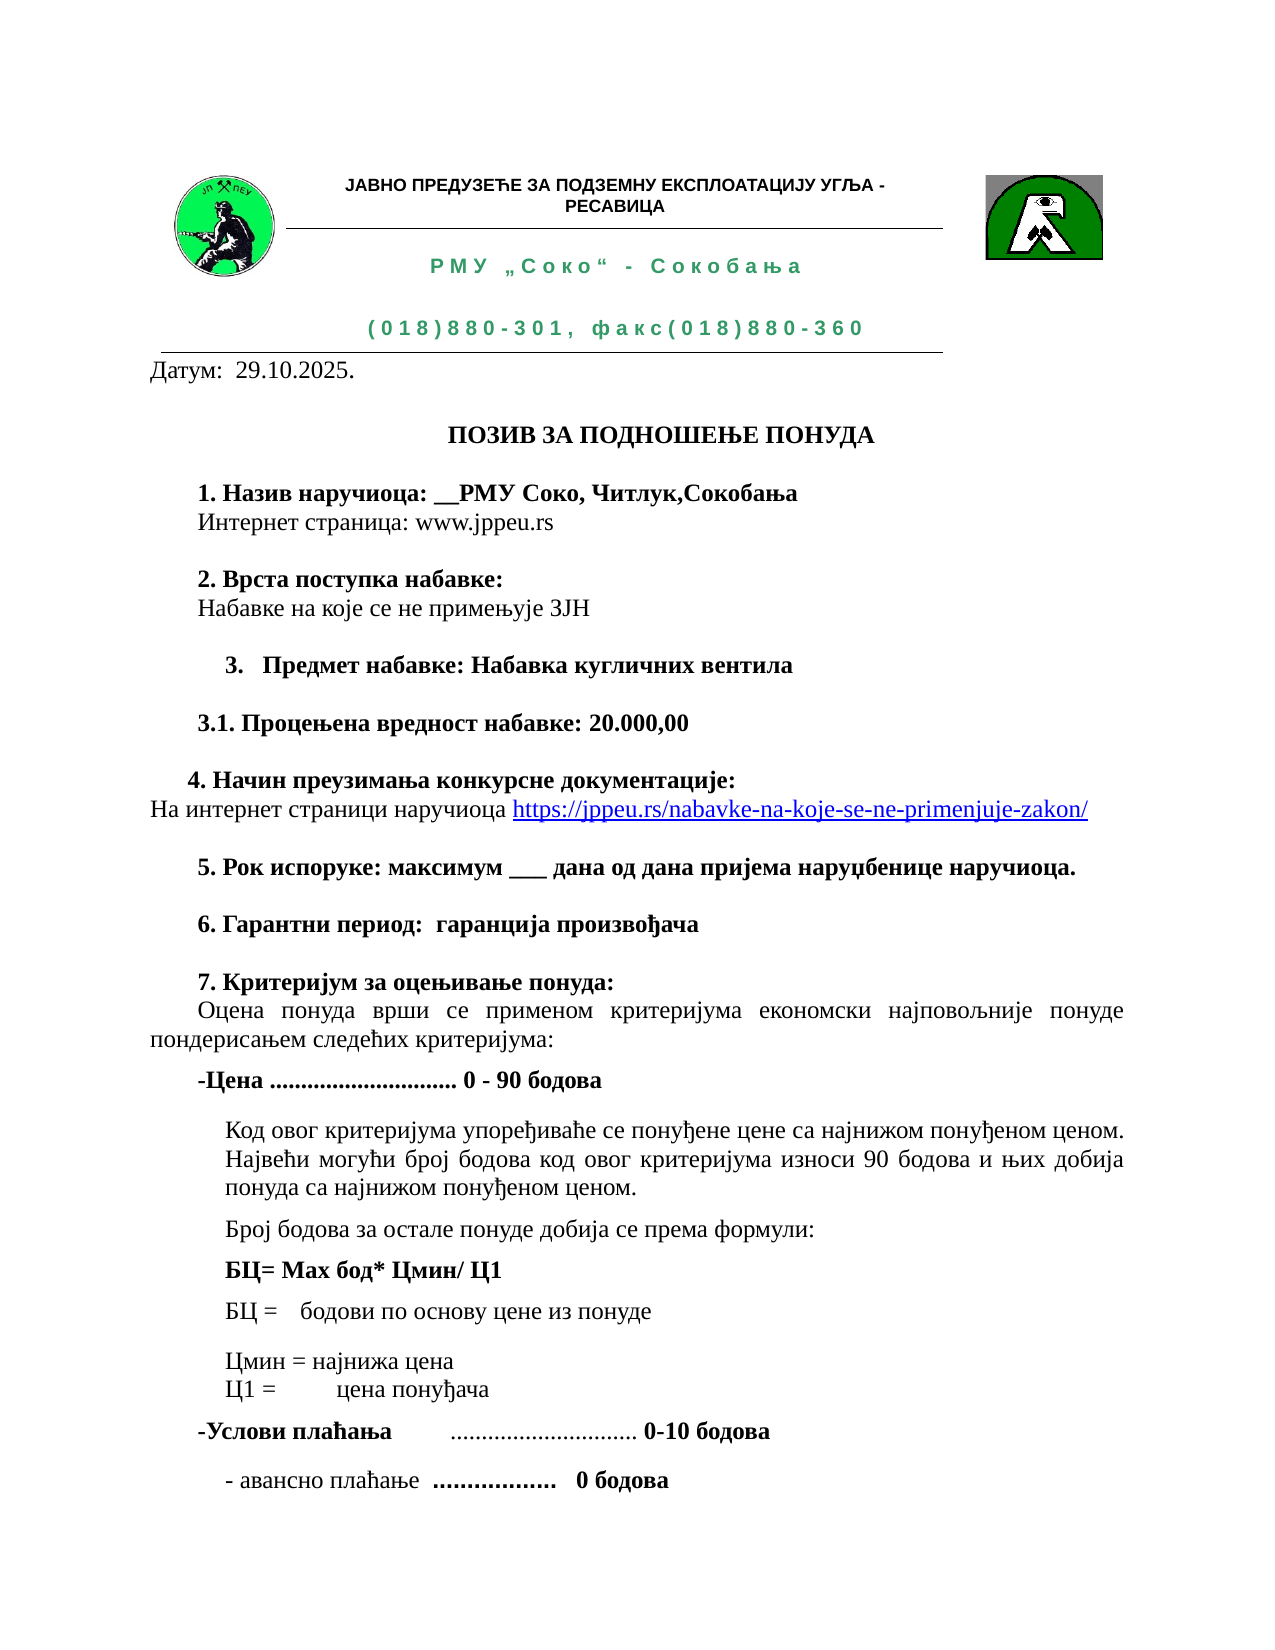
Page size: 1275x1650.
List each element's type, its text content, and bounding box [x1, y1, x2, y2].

text -Цена .............................. 0 - 90 бодова [150, 1065, 1125, 1094]
text Набавке на које се не примењује ЗЈН [150, 593, 1125, 622]
text Датум: 29.10.2025. [150, 353, 1125, 384]
picture [173, 175, 275, 277]
text Интернет страница: www.jppeu.rs [150, 507, 1125, 535]
text 7. Критеријум за оцењивање понуда: [150, 967, 1125, 995]
picture [985, 175, 1103, 260]
text Код овог критеријума упоређиваће се понуђене цене са најнижом понуђеном ценом. Највећи могући број бодова код овог критеријума износи 90 бодова и њих добија понуда са најнижом понуђеном ценом. [225, 1115, 1125, 1201]
text Ц1 = цена понуђача [225, 1374, 1125, 1403]
text 1. Назив наручиоца: __РМУ Соко, Читлук,Сокобања [150, 478, 1125, 507]
text Цмин = најнижа цена [225, 1346, 1125, 1374]
text БЦ = бодови по основу цене из понуде [225, 1296, 1125, 1325]
text 3.1. Процењена вредност набавке: 20.000,00 [150, 708, 1125, 737]
list Предмет набавке: Набавка кугличних вентила [225, 650, 1125, 679]
text БЦ= Маx бод* Цмин/ Ц1 [225, 1255, 1125, 1284]
text 6. Гарантни период: гаранција произвођача [150, 909, 1125, 938]
text - авансно плаћање .................. 0 бодова [225, 1465, 1125, 1494]
text ПОЗИВ ЗА ПОДНОШЕЊЕ ПОНУДА [150, 420, 1125, 449]
table_header [943, 150, 1145, 352]
text Оцена понуда врши се применом критеријума економски најповољније понуде пондерисањем следећих критеријума: [150, 995, 1125, 1053]
text -Услови плаћања .............................. 0-10 бодова [150, 1416, 1125, 1444]
text Број бодова за остале понуде добија се према формули: [225, 1214, 1125, 1242]
text 4. Начин преузимања конкурсне документације: [150, 765, 1125, 794]
table_header ЈАВНО ПРЕДУЗЕЋЕ ЗА ПОДЗЕМНУ ЕКСПЛОАТАЦИЈУ УГЉА - РЕСАВИЦА [286, 150, 943, 228]
text 5. Рок испоруке: максимум ___ дана од дана пријема наруџбенице наручиоца. [150, 852, 1125, 880]
text На интернет страници наручиоца https://jppeu.rs/nabavke-na-koje-se-ne-primenjuje-zakon/ [150, 794, 1125, 823]
text 2. Врста поступка набавке: [150, 564, 1125, 593]
table_cell РМУ „Соко“ - Сокобања (018)880-301, факс(018)880-360 [286, 229, 943, 352]
table_header [161, 150, 286, 352]
